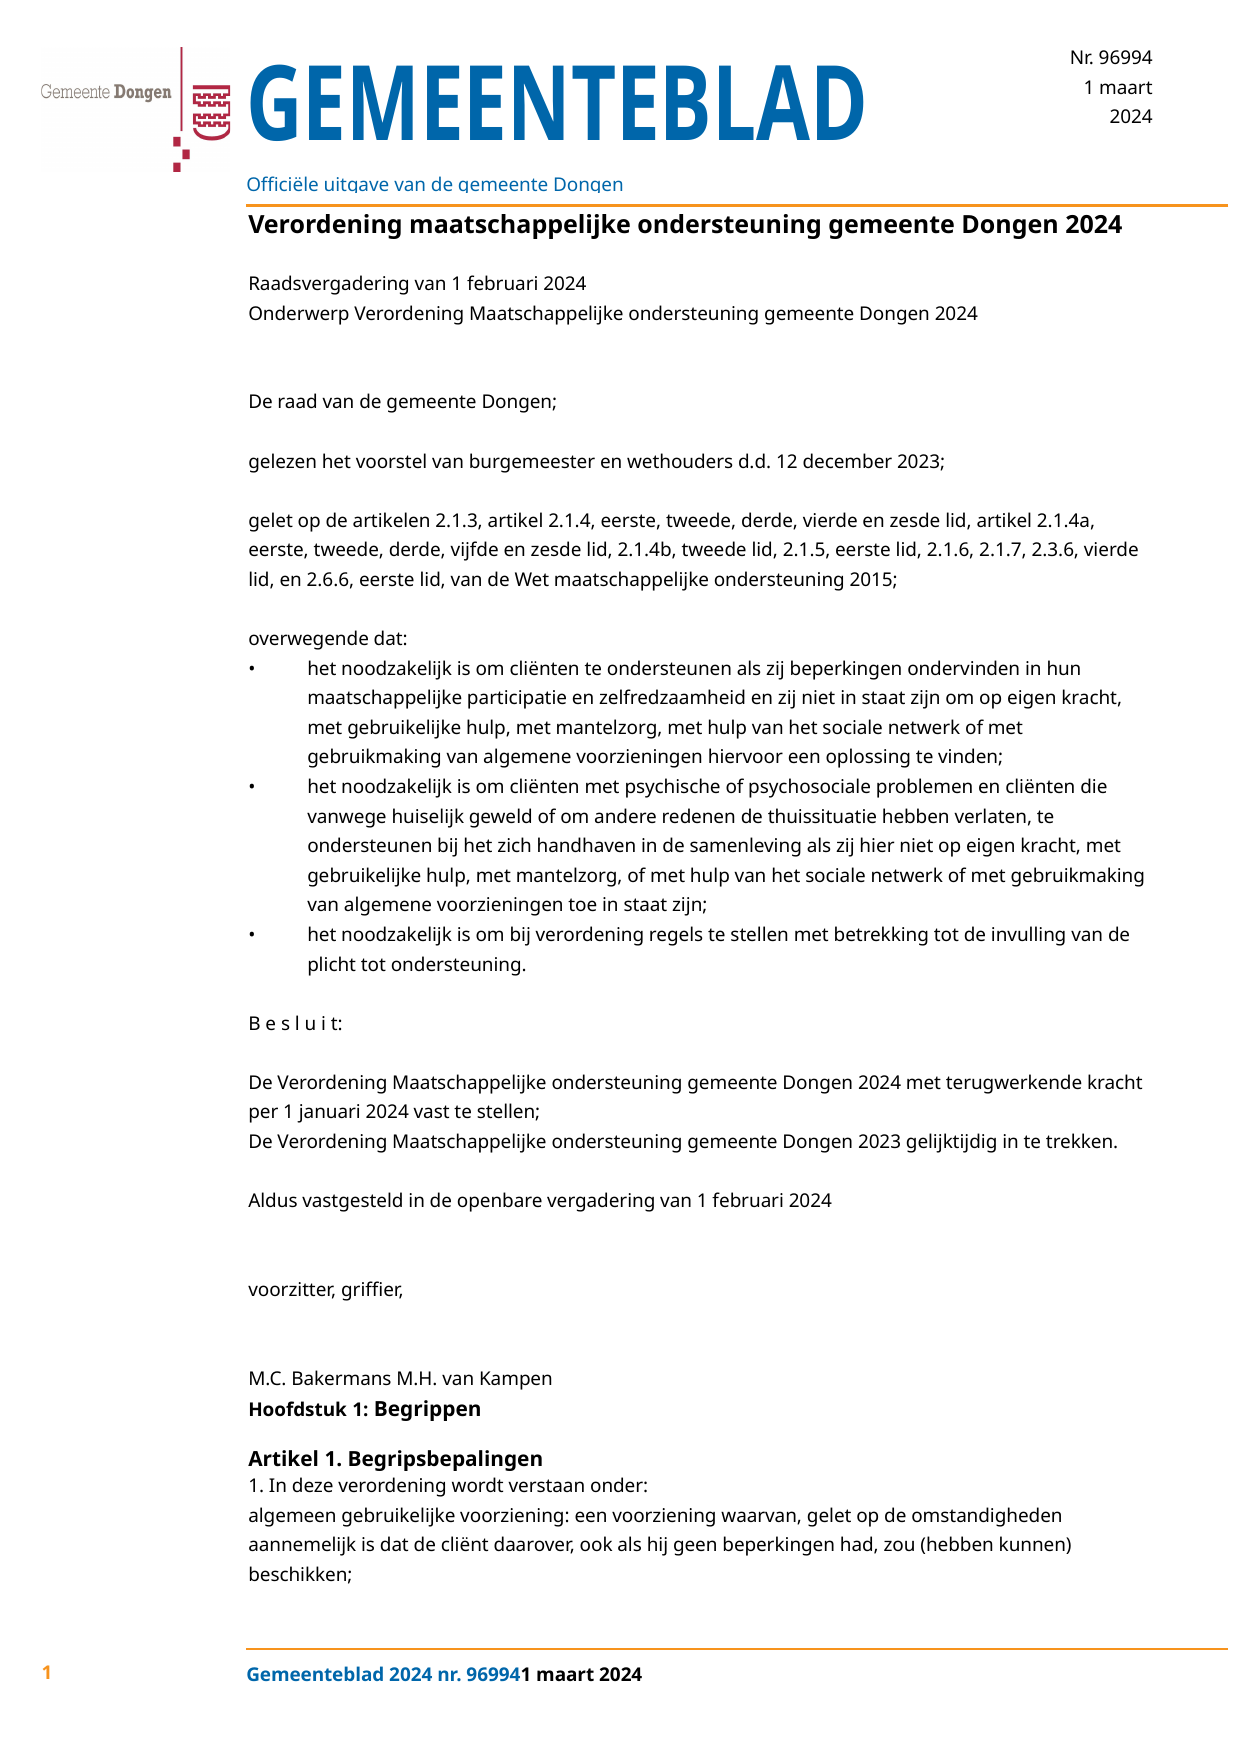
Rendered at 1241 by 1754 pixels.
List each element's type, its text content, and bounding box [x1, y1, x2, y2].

text De Verordening Maatschappelijke ondersteuning gemeente Dongen 2024 met terugwerkende kracht per 1 januari 2024 vast te stellen; [248, 1069, 1152, 1124]
text B e s l u i t: [248, 1010, 1152, 1036]
text Hoofdstuk 1: Begrippen [248, 1394, 1152, 1423]
list het noodzakelijk is om cliënten te ondersteunen als zij beperkingen ondervinden in hun maatschappelijke participatie en zelfredzaamheid en zij niet in staat zijn om op eigen kracht, met gebruikelijke hulp, met mantelzorg, met hulp van het sociale netwerk of met gebruikmaking van algemene voorzieningen hiervoor een oplossing te vinden; [248, 655, 1152, 769]
text M.C. Bakermans M.H. van Kampen [248, 1365, 1152, 1391]
text algemeen gebruikelijke voorziening: een voorziening waarvan, gelet op de omstandigheden aannemelijk is dat de cliënt daarover, ook als hij geen beperkingen had, zou (hebben kunnen) beschikken; [248, 1502, 1152, 1587]
text gelezen het voorstel van burgemeester en wethouders d.d. 12 december 2023; [248, 448, 1152, 473]
text voorzitter, griffier, [248, 1276, 1152, 1302]
text Raadsvergadering van 1 februari 2024 [248, 270, 1152, 296]
list het noodzakelijk is om bij verordening regels te stellen met betrekking tot de invulling van de plicht tot ondersteuning. [248, 921, 1152, 976]
text De raad van de gemeente Dongen; [248, 389, 1152, 414]
text gelet op de artikelen 2.1.3, artikel 2.1.4, eerste, tweede, derde, vierde en zesde lid, artikel 2.1.4a, eerste, tweede, derde, vijfde en zesde lid, 2.1.4b, tweede lid, 2.1.5, eerste lid, 2.1.6, 2.1.7, 2.3.6, vierde lid, en 2.6.6, eerste lid, van de Wet maatschappelijke ondersteuning 2015; [248, 507, 1152, 592]
list het noodzakelijk is om cliënten met psychische of psychosociale problemen en cliënten die vanwege huiselijk geweld of om andere redenen de thuissituatie hebben verlaten, te ondersteunen bij het zich handhaven in de samenleving als zij hier niet op eigen kracht, met gebruikelijke hulp, met mantelzorg, of met hulp van het sociale netwerk of met gebruikmaking van algemene voorzieningen toe in staat zijn; [248, 773, 1152, 917]
picture [41, 47, 231, 172]
text Aldus vastgesteld in de openbare vergadering van 1 februari 2024 [248, 1187, 1152, 1213]
text Verordening maatschappelijke ondersteuning gemeente Dongen 2024 [248, 207, 1152, 241]
text Onderwerp Verordening Maatschappelijke ondersteuning gemeente Dongen 2024 [248, 300, 1152, 326]
text 1. In deze verordening wordt verstaan onder: [248, 1472, 1152, 1498]
text De Verordening Maatschappelijke ondersteuning gemeente Dongen 2023 gelijktijdig in te trekken. [248, 1128, 1152, 1154]
text Artikel 1. Begripsbepalingen [248, 1444, 1152, 1472]
text overwegende dat: [248, 625, 1152, 651]
